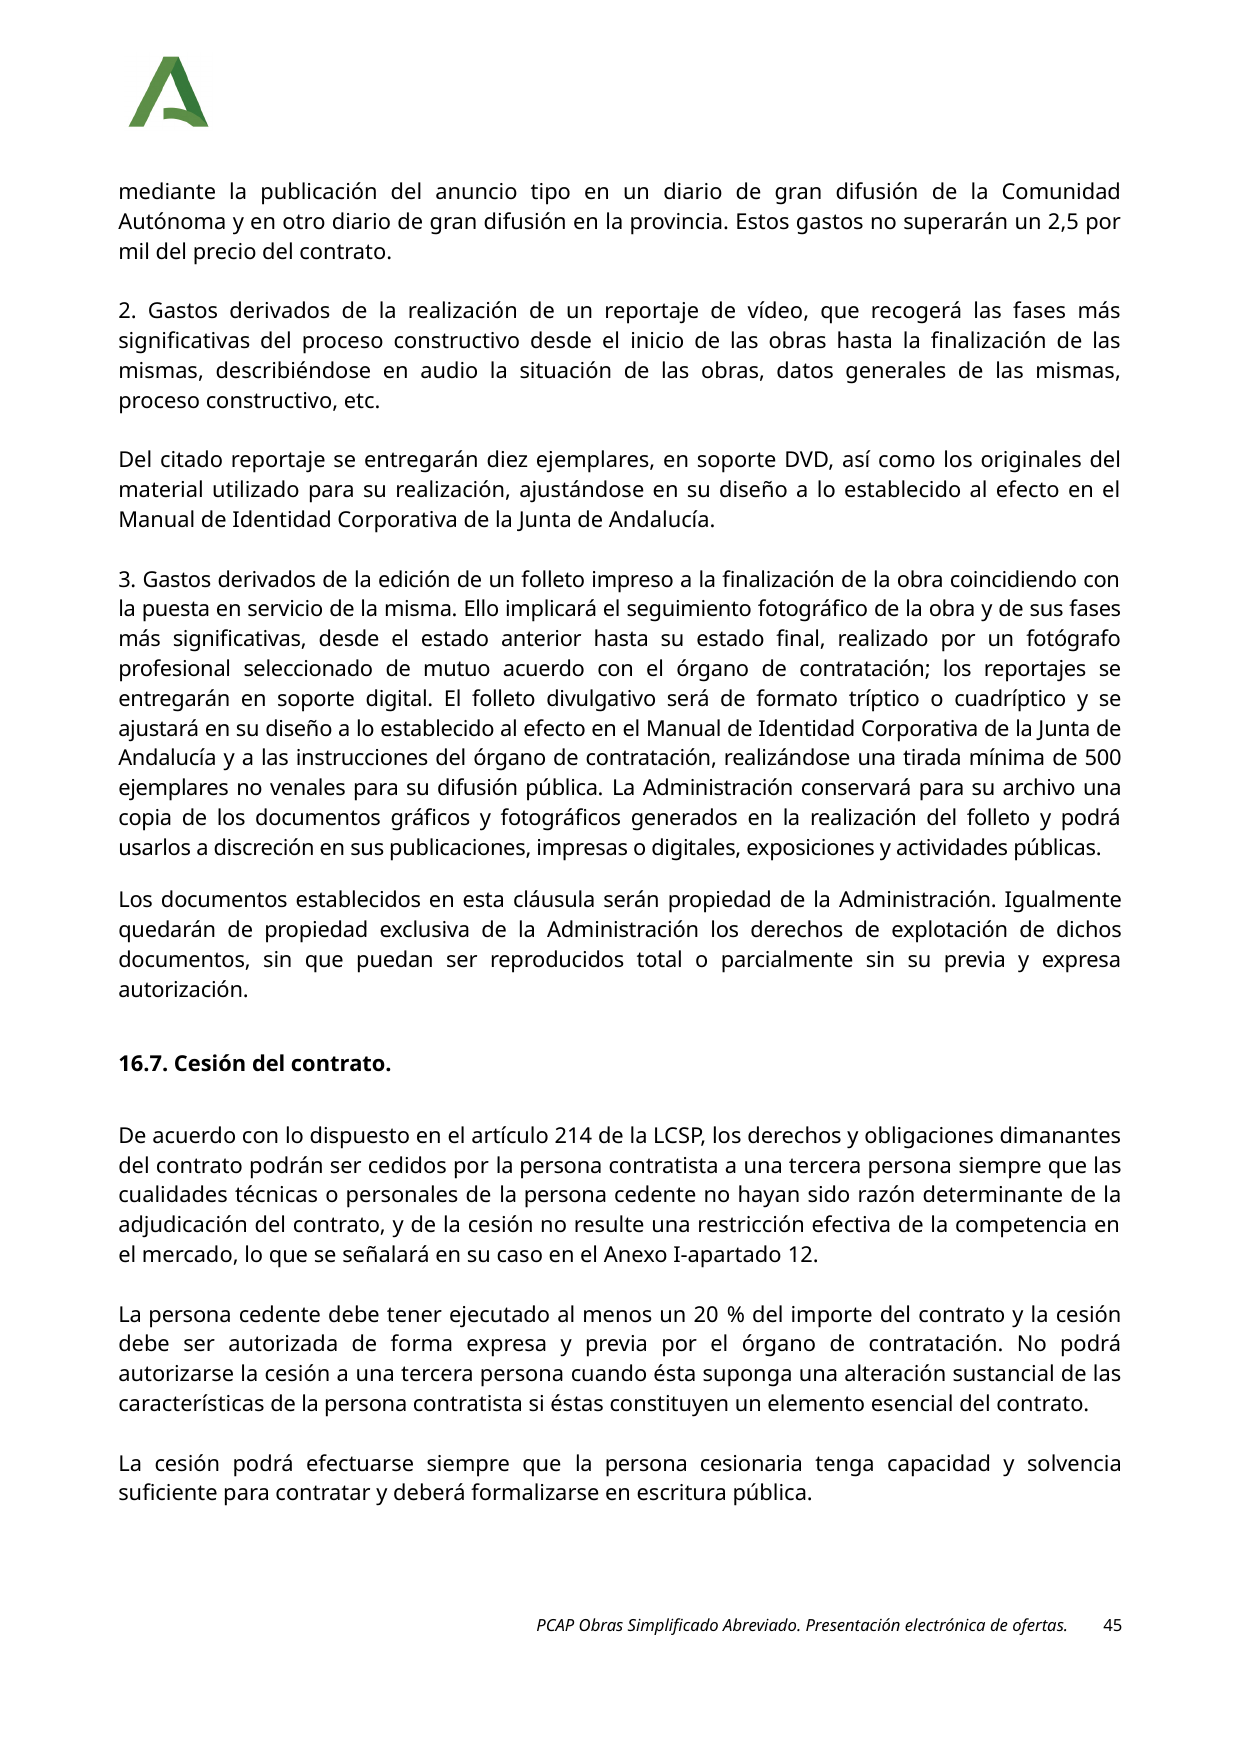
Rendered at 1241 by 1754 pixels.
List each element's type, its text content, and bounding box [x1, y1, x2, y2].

text mediante la publicación del anuncio tipo en un diario de gran difusión de la Comunidad Autónoma y en otro diario de gran difusión en la provincia. Estos gastos no superarán un 2,5 por mil del precio del contrato. [118, 176, 1122, 266]
text La persona cedente debe tener ejecutado al menos un 20 % del importe del contrato y la cesión debe ser autorizada de forma expresa y previa por el órgano de contratación. No podrá autorizarse la cesión a una tercera persona cuando ésta suponga una alteración sustancial de las características de la persona contratista si éstas constituyen un elemento esencial del contrato. [118, 1299, 1122, 1418]
text 2. Gastos derivados de la realización de un reportaje de vídeo, que recogerá las fases más significativas del proceso constructivo desde el inicio de las obras hasta la finalización de las mismas, describiéndose en audio la situación de las obras, datos generales de las mismas, proceso constructivo, etc. [118, 296, 1122, 415]
text Del citado reportaje se entregarán diez ejemplares, en soporte DVD, así como los originales del material utilizado para su realización, ajustándose en su diseño a lo establecido al efecto en el Manual de Identidad Corporativa de la Junta de Andalucía. [118, 444, 1122, 534]
text 3. Gastos derivados de la edición de un folleto impreso a la finalización de la obra coincidiendo con la puesta en servicio de la misma. Ello implicará el seguimiento fotográfico de la obra y de sus fases más significativas, desde el estado anterior hasta su estado final, realizado por un fotógrafo profesional seleccionado de mutuo acuerdo con el órgano de contratación; los reportajes se entregarán en soporte digital. El folleto divulgativo será de formato tríptico o cuadríptico y se ajustará en su diseño a lo establecido al efecto en el Manual de Identidad Corporativa de la Junta de Andalucía y a las instrucciones del órgano de contratación, realizándose una tirada mínima de 500 ejemplares no venales para su difusión pública. La Administración conservará para su archivo una copia de los documentos gráficos y fotográficos generados en la realización del folleto y podrá usarlos a discreción en sus publicaciones, impresas o digitales, exposiciones y actividades públicas. [118, 564, 1122, 862]
picture [124, 52, 213, 131]
text Los documentos establecidos en esta cláusula serán propiedad de la Administración. Igualmente quedarán de propiedad exclusiva de la Administración los derechos de explotación de dichos documentos, sin que puedan ser reproducidos total o parcialmente sin su previa y expresa autorización. [118, 884, 1122, 1003]
text De acuerdo con lo dispuesto en el artículo 214 de la LCSP, los derechos y obligaciones dimanantes del contrato podrán ser cedidos por la persona contratista a una tercera persona siempre que las cualidades técnicas o personales de la persona cedente no hayan sido razón determinante de la adjudicación del contrato, y de la cesión no resulte una restricción efectiva de la competencia en el mercado, lo que se señalará en su caso en el Anexo I-apartado 12. [118, 1120, 1122, 1269]
text La cesión podrá efectuarse siempre que la persona cesionaria tenga capacidad y solvencia suficiente para contratar y deberá formalizarse en escritura pública. [118, 1448, 1122, 1507]
subtitle 16.7. Cesión del contrato. [118, 1048, 1122, 1078]
